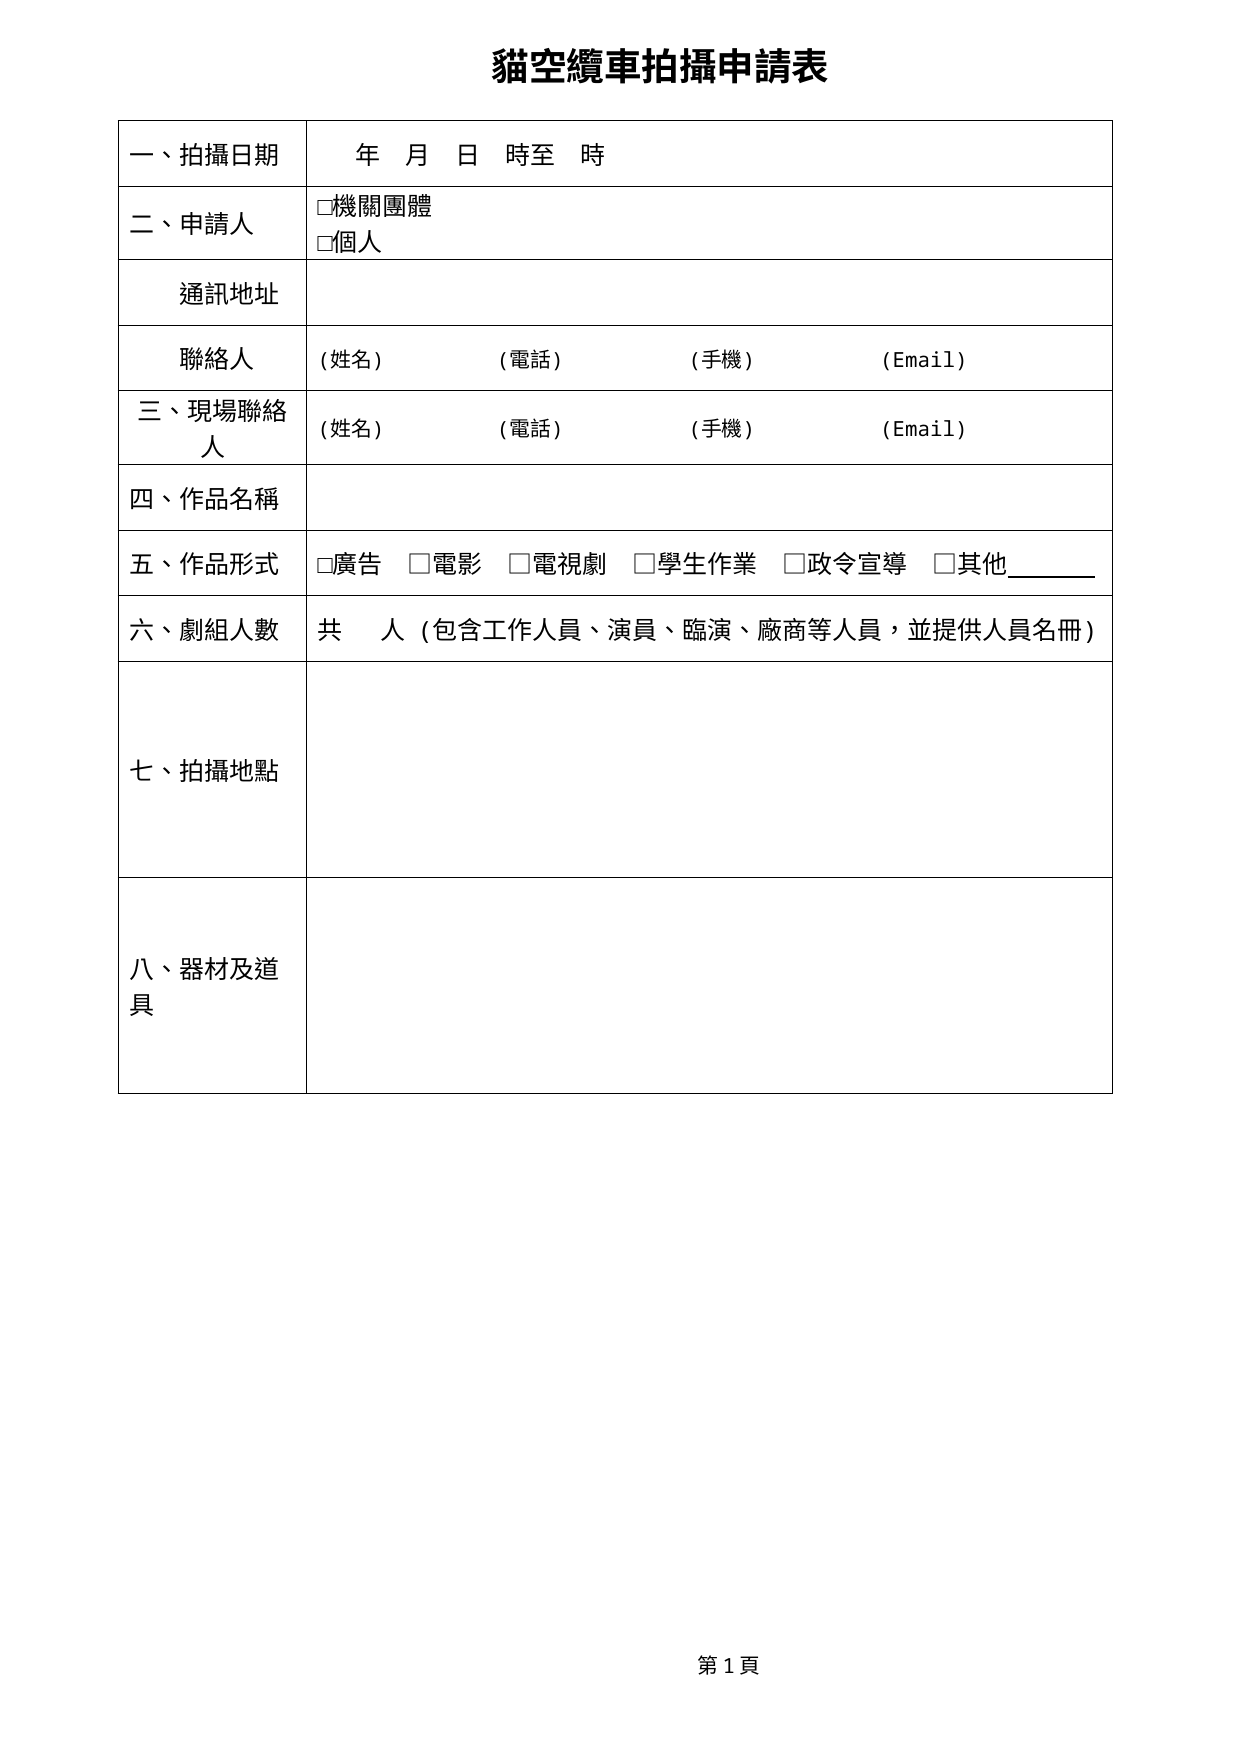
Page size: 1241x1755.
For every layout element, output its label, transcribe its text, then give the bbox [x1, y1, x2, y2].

table_cell 三、現場聯絡人 [119, 391, 306, 464]
table_cell 聯絡人 [119, 326, 306, 390]
table_cell 七、拍攝地點 [119, 662, 306, 877]
table_header 年 月 日 時至 時 [307, 121, 1112, 186]
table_cell 二、申請人 [119, 187, 306, 259]
table_cell (姓名) (電話) (手機) (Email) [307, 391, 1112, 464]
table_cell 六、劇組人數 [119, 596, 306, 661]
table_header 一、拍攝日期 [119, 121, 306, 186]
table_cell [307, 878, 1112, 1093]
table_cell (姓名) (電話) (手機) (Email) [307, 326, 1112, 390]
table_cell [307, 662, 1112, 877]
table_cell 共 人 (包含工作人員、演員、臨演、廠商等人員，並提供人員名冊) [307, 596, 1112, 661]
table_cell □廣告 □電影 □電視劇 □學生作業 □政令宣導 □其他 [307, 531, 1112, 595]
table_cell 四、作品名稱 [119, 465, 306, 529]
table_cell 通訊地址 [119, 260, 306, 325]
table_cell □機關團體 □個人 [307, 187, 1112, 259]
table_cell 五、作品形式 [119, 531, 306, 595]
table_cell [307, 260, 1112, 325]
table_cell [307, 465, 1112, 529]
table_cell 八、器材及道具 [119, 878, 306, 1093]
